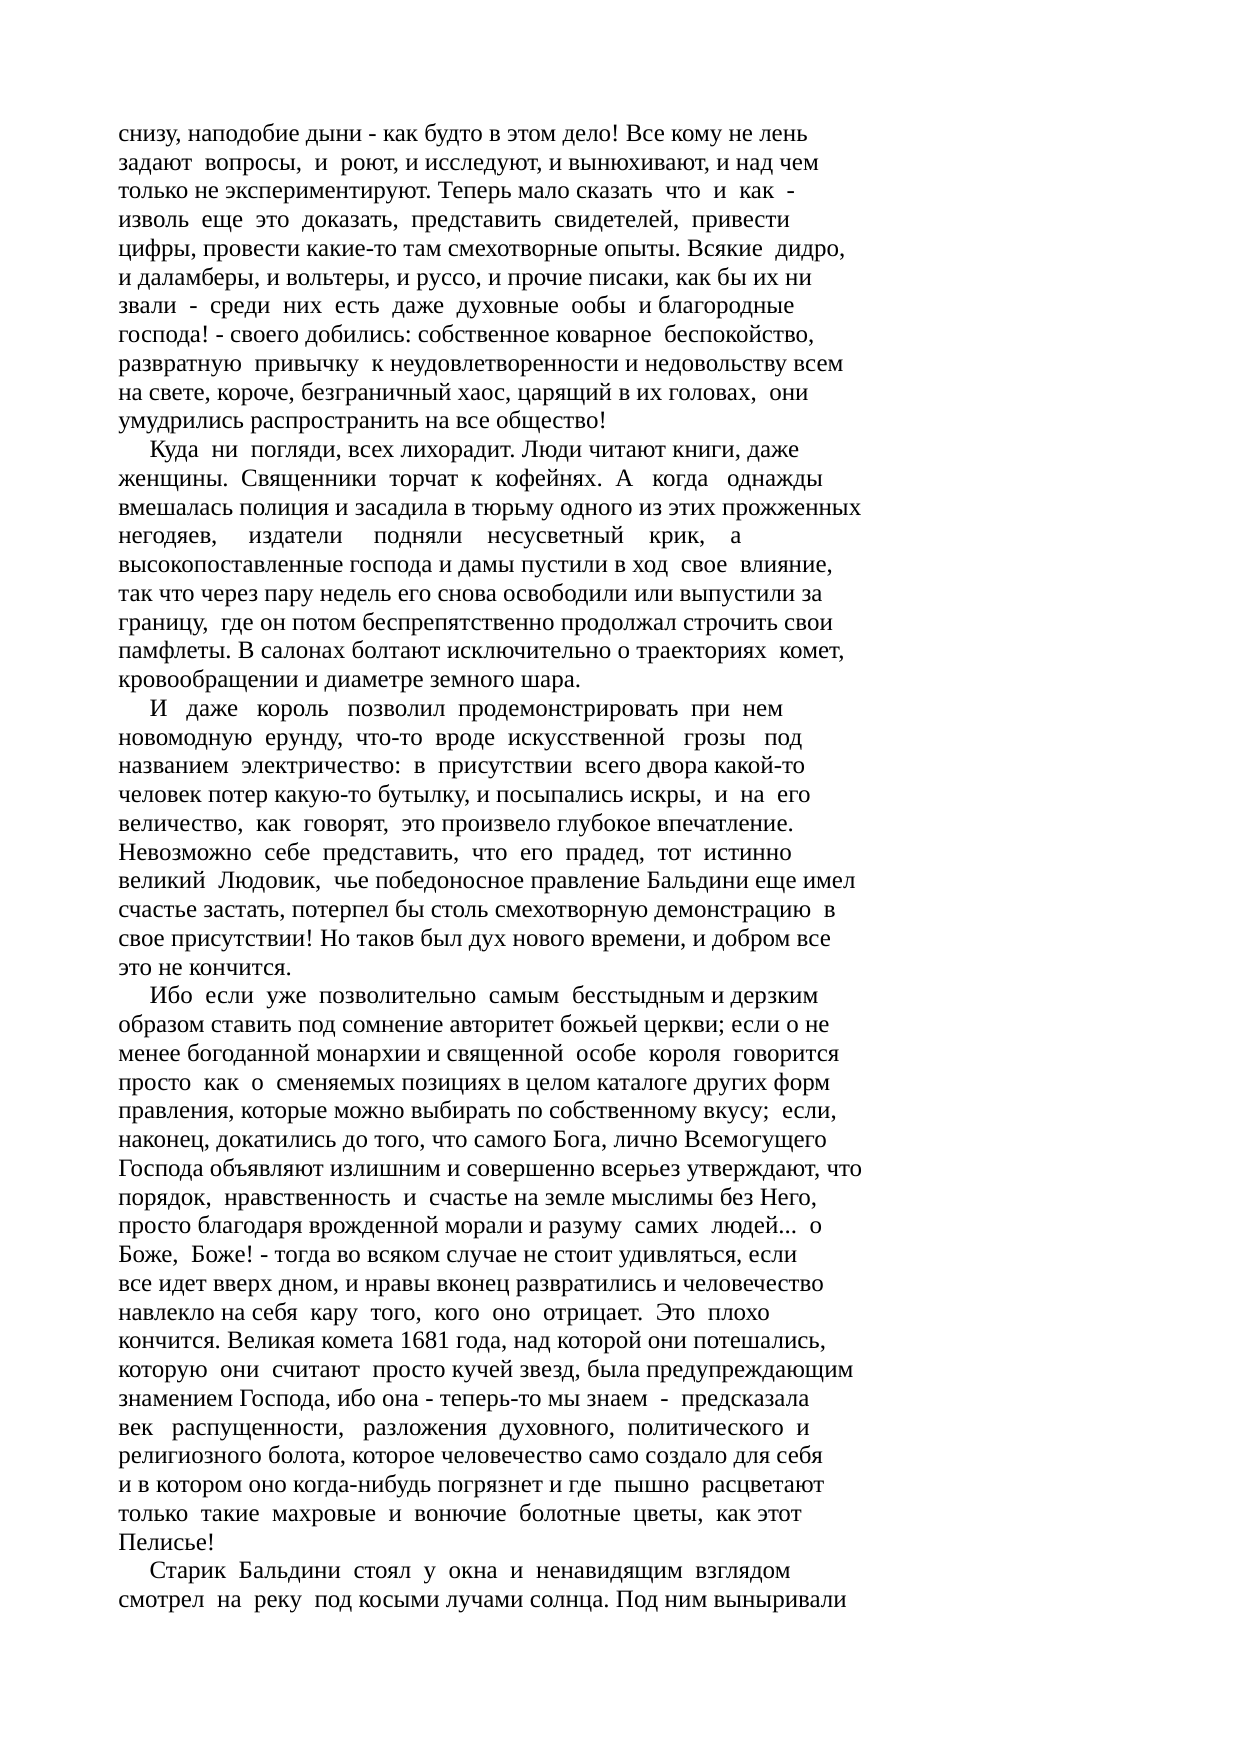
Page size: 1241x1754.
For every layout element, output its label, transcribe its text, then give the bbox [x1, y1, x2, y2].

text кровообращении и диаметре земного шара. [118, 664, 1122, 693]
text Господа объявляют излишним и совершенно всерьез утверждают, что [118, 1153, 1122, 1182]
text названием электричество: в присутствии всего двора какой-то [118, 751, 1122, 779]
text только такие махровые и вонючие болотные цветы, как этот [118, 1498, 1122, 1527]
text человек потер какую-то бутылку, и посыпались искры, и на его [118, 779, 1122, 808]
text которую они считают просто кучей звезд, была предупреждающим [118, 1354, 1122, 1383]
text счастье застать, потерпел бы столь смехотворную демонстрацию в [118, 894, 1122, 923]
text только не экспериментируют. Теперь мало сказать что и как - [118, 176, 1122, 204]
text изволь еще это доказать, представить свидетелей, привести [118, 204, 1122, 233]
text так что через пару недель его снова освободили или выпустили за [118, 578, 1122, 607]
text свое присутствии! Но таков был дух нового времени, и добром все [118, 923, 1122, 952]
text высокопоставленные господа и дамы пустили в ход свое влияние, [118, 549, 1122, 578]
text цифры, провести какие-то там смехотворные опыты. Всякие дидро, [118, 233, 1122, 262]
text снизу, наподобие дыни - как будто в этом дело! Все кому не лень [118, 118, 1122, 147]
text вмешалась полиция и засадила в тюрьму одного из этих прожженных [118, 492, 1122, 521]
text умудрились распространить на все общество! [118, 406, 1122, 434]
text господа! - своего добились: собственное коварное беспокойство, [118, 319, 1122, 348]
text правления, которые можно выбирать по собственному вкусу; если, [118, 1096, 1122, 1124]
text просто благодаря врожденной морали и разуму самих людей... о [118, 1211, 1122, 1239]
text границу, где он потом беспрепятственно продолжал строчить свои [118, 607, 1122, 636]
text развратную привычку к неудовлетворенности и недовольству всем [118, 348, 1122, 377]
text смотрел на реку под косыми лучами солнца. Под ним выныривали [118, 1584, 1122, 1613]
text негодяев, издатели подняли несусветный крик, а [118, 521, 1122, 549]
text задают вопросы, и роют, и исследуют, и вынюхивают, и над чем [118, 147, 1122, 176]
text и в котором оно когда-нибудь погрязнет и где пышно расцветают [118, 1469, 1122, 1498]
text великий Людовик, чье победоносное правление Бальдини еще имел [118, 866, 1122, 894]
text все идет вверх дном, и нравы вконец развратились и человечество [118, 1268, 1122, 1297]
text Невозможно себе представить, что его прадед, тот истинно [118, 837, 1122, 866]
text новомодную ерунду, что-то вроде искусственной грозы под [118, 722, 1122, 751]
text наконец, докатились до того, что самого Бога, лично Всемогущего [118, 1124, 1122, 1153]
text величество, как говорят, это произвело глубокое впечатление. [118, 808, 1122, 837]
text памфлеты. В салонах болтают исключительно о траекториях комет, [118, 636, 1122, 664]
text Пелисье! [118, 1527, 1122, 1556]
text женщины. Священники торчат к кофейнях. А когда однажды [118, 463, 1122, 492]
text образом ставить под сомнение авторитет божьей церкви; если о не [118, 1009, 1122, 1038]
text век распущенности, разложения духовного, политического и [118, 1412, 1122, 1441]
text Боже, Боже! - тогда во всяком случае не стоит удивляться, если [118, 1239, 1122, 1268]
text менее богоданной монархии и священной особе короля говорится [118, 1038, 1122, 1067]
text Ибо если уже позволительно самым бесстыдным и дерзким [118, 981, 1122, 1009]
text кончится. Великая комета 1681 года, над которой они потешались, [118, 1326, 1122, 1354]
text на свете, короче, безграничный хаос, царящий в их головах, они [118, 377, 1122, 406]
text навлекло на себя кару того, кого оно отрицает. Это плохо [118, 1297, 1122, 1326]
text знамением Господа, ибо она - теперь-то мы знаем - предсказала [118, 1383, 1122, 1412]
text звали - среди них есть даже духовные ообы и благородные [118, 291, 1122, 319]
text просто как о сменяемых позициях в целом каталоге других форм [118, 1067, 1122, 1096]
text религиозного болота, которое человечество само создало для себя [118, 1441, 1122, 1469]
text Старик Бальдини стоял у окна и ненавидящим взглядом [118, 1556, 1122, 1584]
text и даламберы, и вольтеры, и руссо, и прочие писаки, как бы их ни [118, 262, 1122, 291]
text порядок, нравственность и счастье на земле мыслимы без Него, [118, 1182, 1122, 1211]
text это не кончится. [118, 952, 1122, 981]
text Куда ни погляди, всех лихорадит. Люди читают книги, даже [118, 434, 1122, 463]
text И даже король позволил продемонстрировать при нем [118, 693, 1122, 722]
